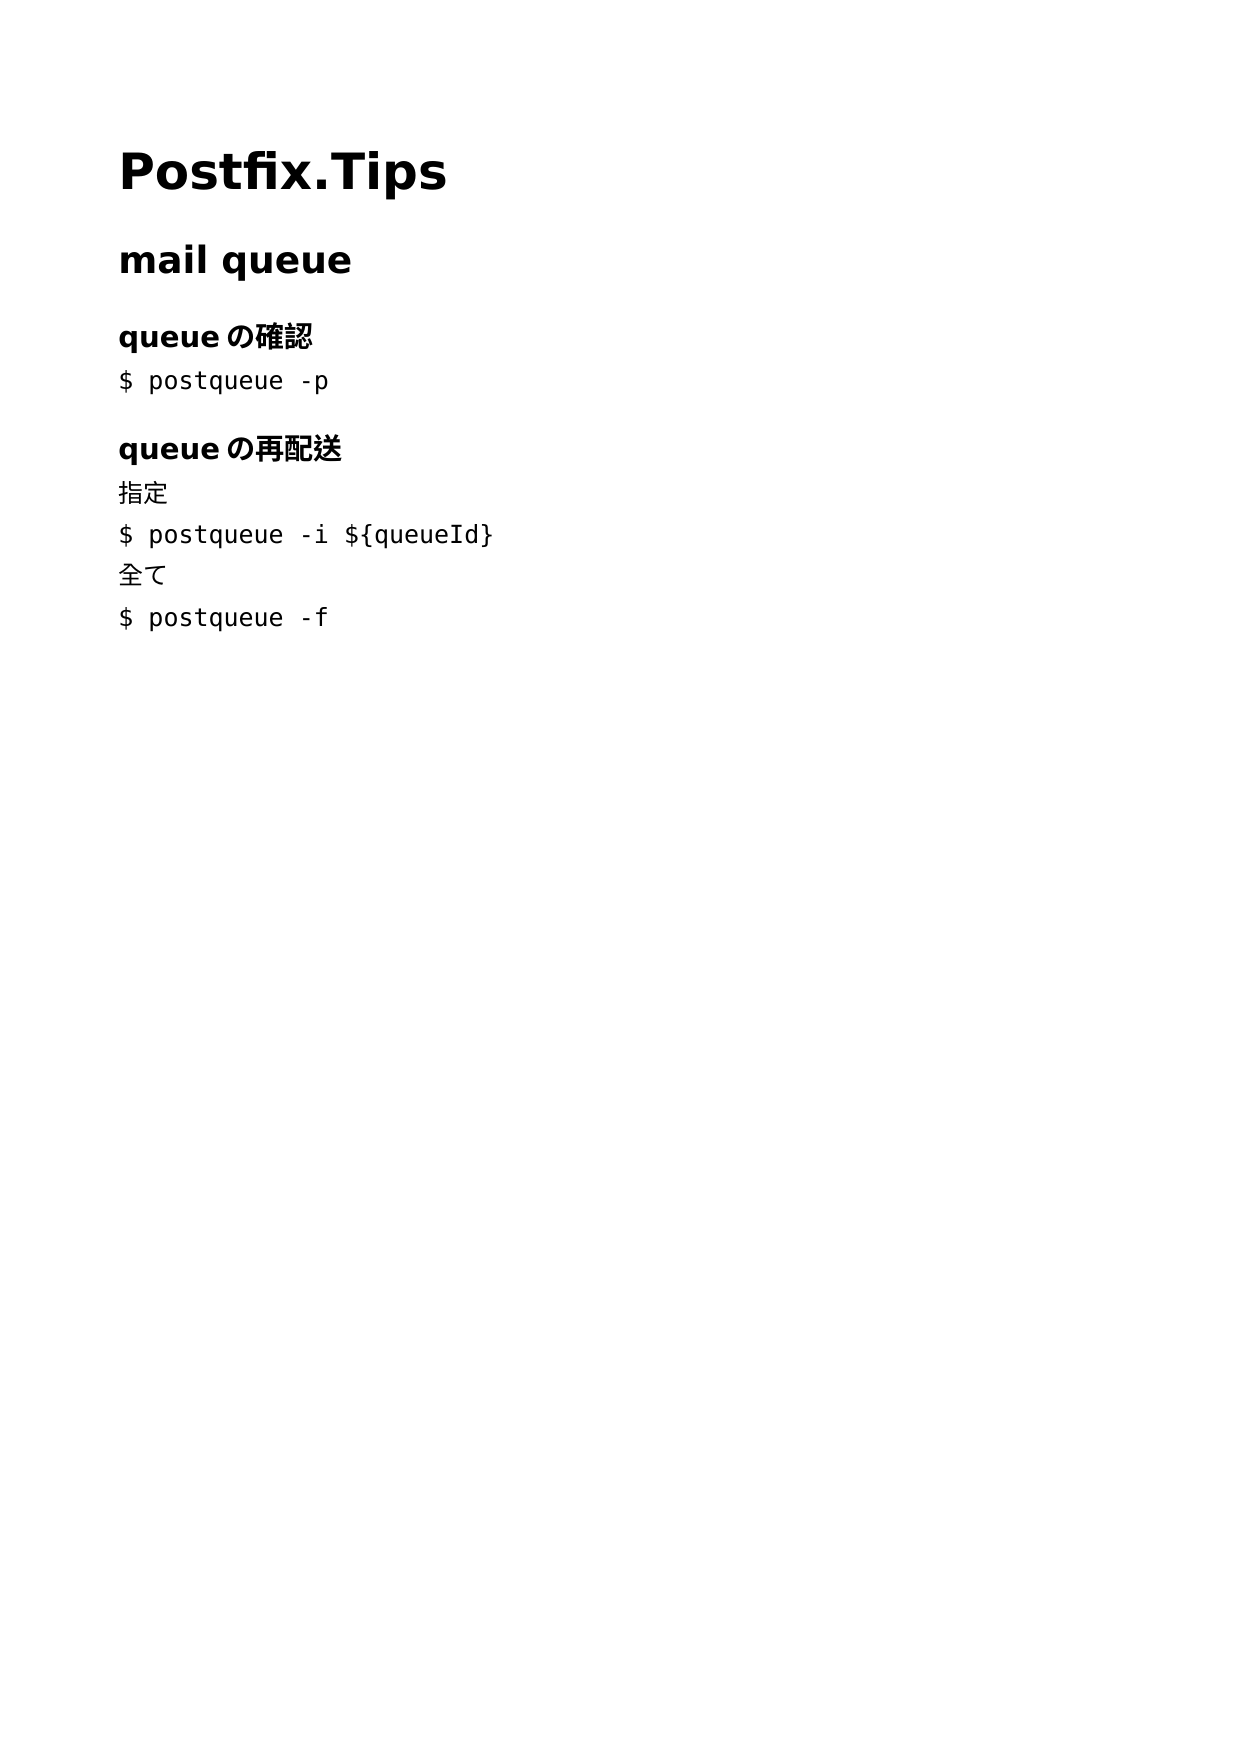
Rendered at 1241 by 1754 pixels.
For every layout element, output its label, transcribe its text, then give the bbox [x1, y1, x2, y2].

text 指定 [118, 479, 1122, 508]
text $ postqueue -i ${queueId} [118, 521, 1122, 550]
text $ postqueue -f [118, 603, 1122, 632]
subtitle mail queue [118, 239, 1122, 282]
text 全て [118, 561, 1122, 591]
text $ postqueue -p [118, 366, 1122, 396]
subtitle queueの確認 [118, 320, 1122, 354]
subtitle queueの再配送 [118, 432, 1122, 466]
subtitle Postfix.Tips [118, 143, 1122, 201]
